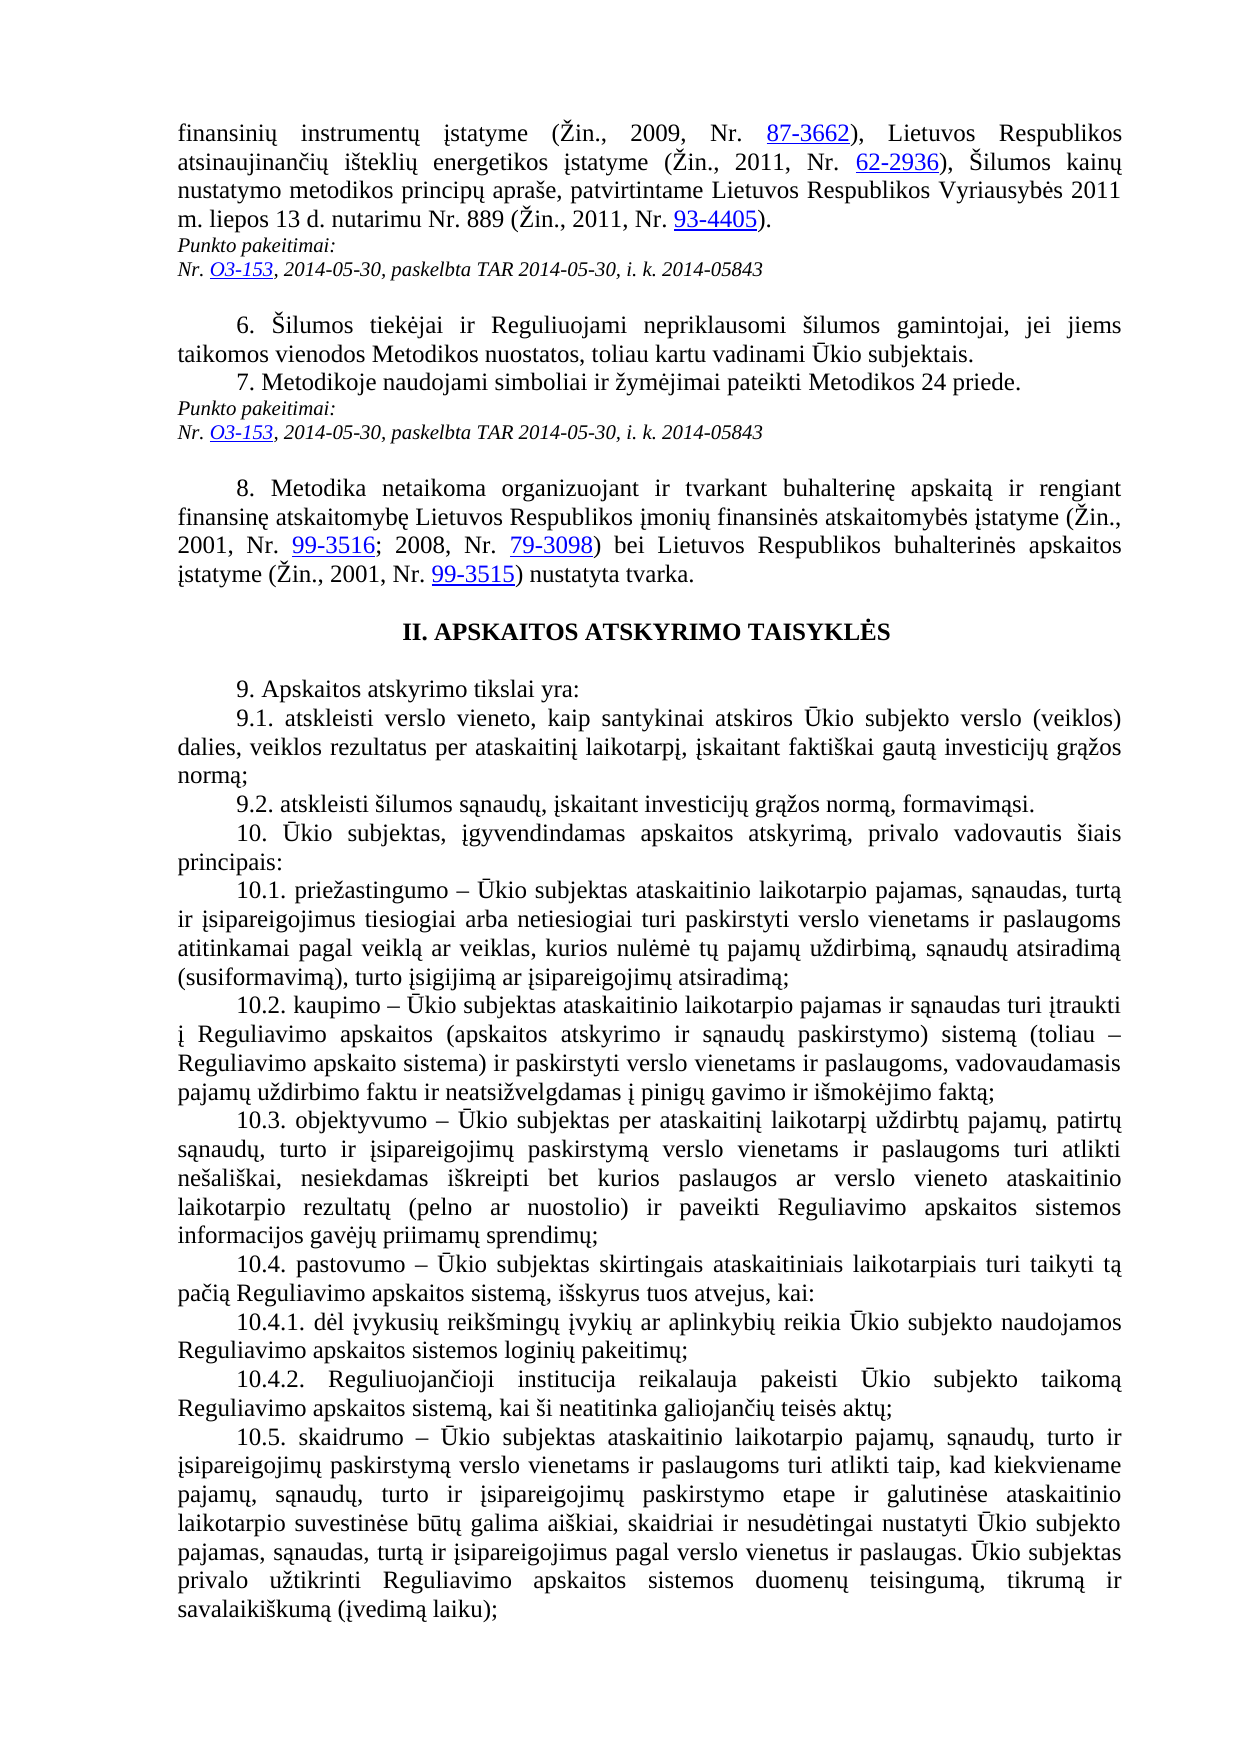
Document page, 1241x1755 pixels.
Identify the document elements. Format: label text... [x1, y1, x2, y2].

text 6. Šilumos tiekėjai ir Reguliuojami nepriklausomi šilumos gamintojai, jei jiems taikomos vienodos Metodikos nuostatos, toliau kartu vadinami Ūkio subjektais. [177, 310, 1122, 367]
text 10.4. pastovumo – Ūkio subjektas skirtingais ataskaitiniais laikotarpiais turi taikyti tą pačią Reguliavimo apskaitos sistemą, išskyrus tuos atvejus, kai: [177, 1249, 1122, 1307]
text Nr. O3-153, 2014-05-30, paskelbta TAR 2014-05-30, i. k. 2014-05843 [177, 420, 1122, 444]
text Nr. O3-153, 2014-05-30, paskelbta TAR 2014-05-30, i. k. 2014-05843 [177, 257, 1122, 281]
text 8. Metodika netaikoma organizuojant ir tvarkant buhalterinę apskaitą ir rengiant finansinę atskaitomybę Lietuvos Respublikos įmonių finansinės atskaitomybės įstatyme (Žin., 2001, Nr. 99-3516; 2008, Nr. 79-3098) bei Lietuvos Respublikos buhalterinės apskaitos įstatyme (Žin., 2001, Nr. 99-3515) nustatyta tvarka. [177, 473, 1122, 588]
text 10.5. skaidrumo – Ūkio subjektas ataskaitinio laikotarpio pajamų, sąnaudų, turto ir įsipareigojimų paskirstymą verslo vienetams ir paslaugoms turi atlikti taip, kad kiekviename pajamų, sąnaudų, turto ir įsipareigojimų paskirstymo etape ir galutinėse ataskaitinio laikotarpio suvestinėse būtų galima aiškiai, skaidriai ir nesudėtingai nustatyti Ūkio subjekto pajamas, sąnaudas, turtą ir įsipareigojimus pagal verslo vienetus ir paslaugas. Ūkio subjektas privalo užtikrinti Reguliavimo apskaitos sistemos duomenų teisingumą, tikrumą ir savalaikiškumą (įvedimą laiku); [177, 1422, 1122, 1623]
text Punkto pakeitimai: [177, 233, 1122, 257]
text 7. Metodikoje naudojami simboliai ir žymėjimai pateikti Metodikos 24 priede. [177, 367, 1122, 396]
text 10.1. priežastingumo – Ūkio subjektas ataskaitinio laikotarpio pajamas, sąnaudas, turtą ir įsipareigojimus tiesiogiai arba netiesiogiai turi paskirstyti verslo vienetams ir paslaugoms atitinkamai pagal veiklą ar veiklas, kurios nulėmė tų pajamų uždirbimą, sąnaudų atsiradimą (susiformavimą), turto įsigijimą ar įsipareigojimų atsiradimą; [177, 876, 1122, 991]
text 10.3. objektyvumo – Ūkio subjektas per ataskaitinį laikotarpį uždirbtų pajamų, patirtų sąnaudų, turto ir įsipareigojimų paskirstymą verslo vienetams ir paslaugoms turi atlikti nešališkai, nesiekdamas iškreipti bet kurios paslaugos ar verslo vieneto ataskaitinio laikotarpio rezultatų (pelno ar nuostolio) ir paveikti Reguliavimo apskaitos sistemos informacijos gavėjų priimamų sprendimų; [177, 1106, 1122, 1249]
text 9. Apskaitos atskyrimo tikslai yra: [177, 674, 1122, 703]
text 10.2. kaupimo – Ūkio subjektas ataskaitinio laikotarpio pajamas ir sąnaudas turi įtraukti į Reguliavimo apskaitos (apskaitos atskyrimo ir sąnaudų paskirstymo) sistemą (toliau – Reguliavimo apskaito sistema) ir paskirstyti verslo vienetams ir paslaugoms, vadovaudamasis pajamų uždirbimo faktu ir neatsižvelgdamas į pinigų gavimo ir išmokėjimo faktą; [177, 991, 1122, 1106]
text 9.1. atskleisti verslo vieneto, kaip santykinai atskiros Ūkio subjekto verslo (veiklos) dalies, veiklos rezultatus per ataskaitinį laikotarpį, įskaitant faktiškai gautą investicijų grąžos normą; [177, 703, 1122, 789]
text 9.2. atskleisti šilumos sąnaudų, įskaitant investicijų grąžos normą, formavimąsi. [177, 789, 1122, 818]
text Punkto pakeitimai: [177, 396, 1122, 420]
text 10.4.2. Reguliuojančioji institucija reikalauja pakeisti Ūkio subjekto taikomą Reguliavimo apskaitos sistemą, kai ši neatitinka galiojančių teisės aktų; [177, 1364, 1122, 1422]
text II. APSKAITOS ATSKYRIMO TAISYKLĖS [177, 617, 1122, 646]
text finansinių instrumentų įstatyme (Žin., 2009, Nr. 87-3662), Lietuvos Respublikos atsinaujinančių išteklių energetikos įstatyme (Žin., 2011, Nr. 62-2936), Šilumos kainų nustatymo metodikos principų apraše, patvirtintame Lietuvos Respublikos Vyriausybės 2011 m. liepos 13 d. nutarimu Nr. 889 (Žin., 2011, Nr. 93-4405). [177, 118, 1122, 233]
text 10.4.1. dėl įvykusių reikšmingų įvykių ar aplinkybių reikia Ūkio subjekto naudojamos Reguliavimo apskaitos sistemos loginių pakeitimų; [177, 1307, 1122, 1364]
text 10. Ūkio subjektas, įgyvendindamas apskaitos atskyrimą, privalo vadovautis šiais principais: [177, 818, 1122, 876]
